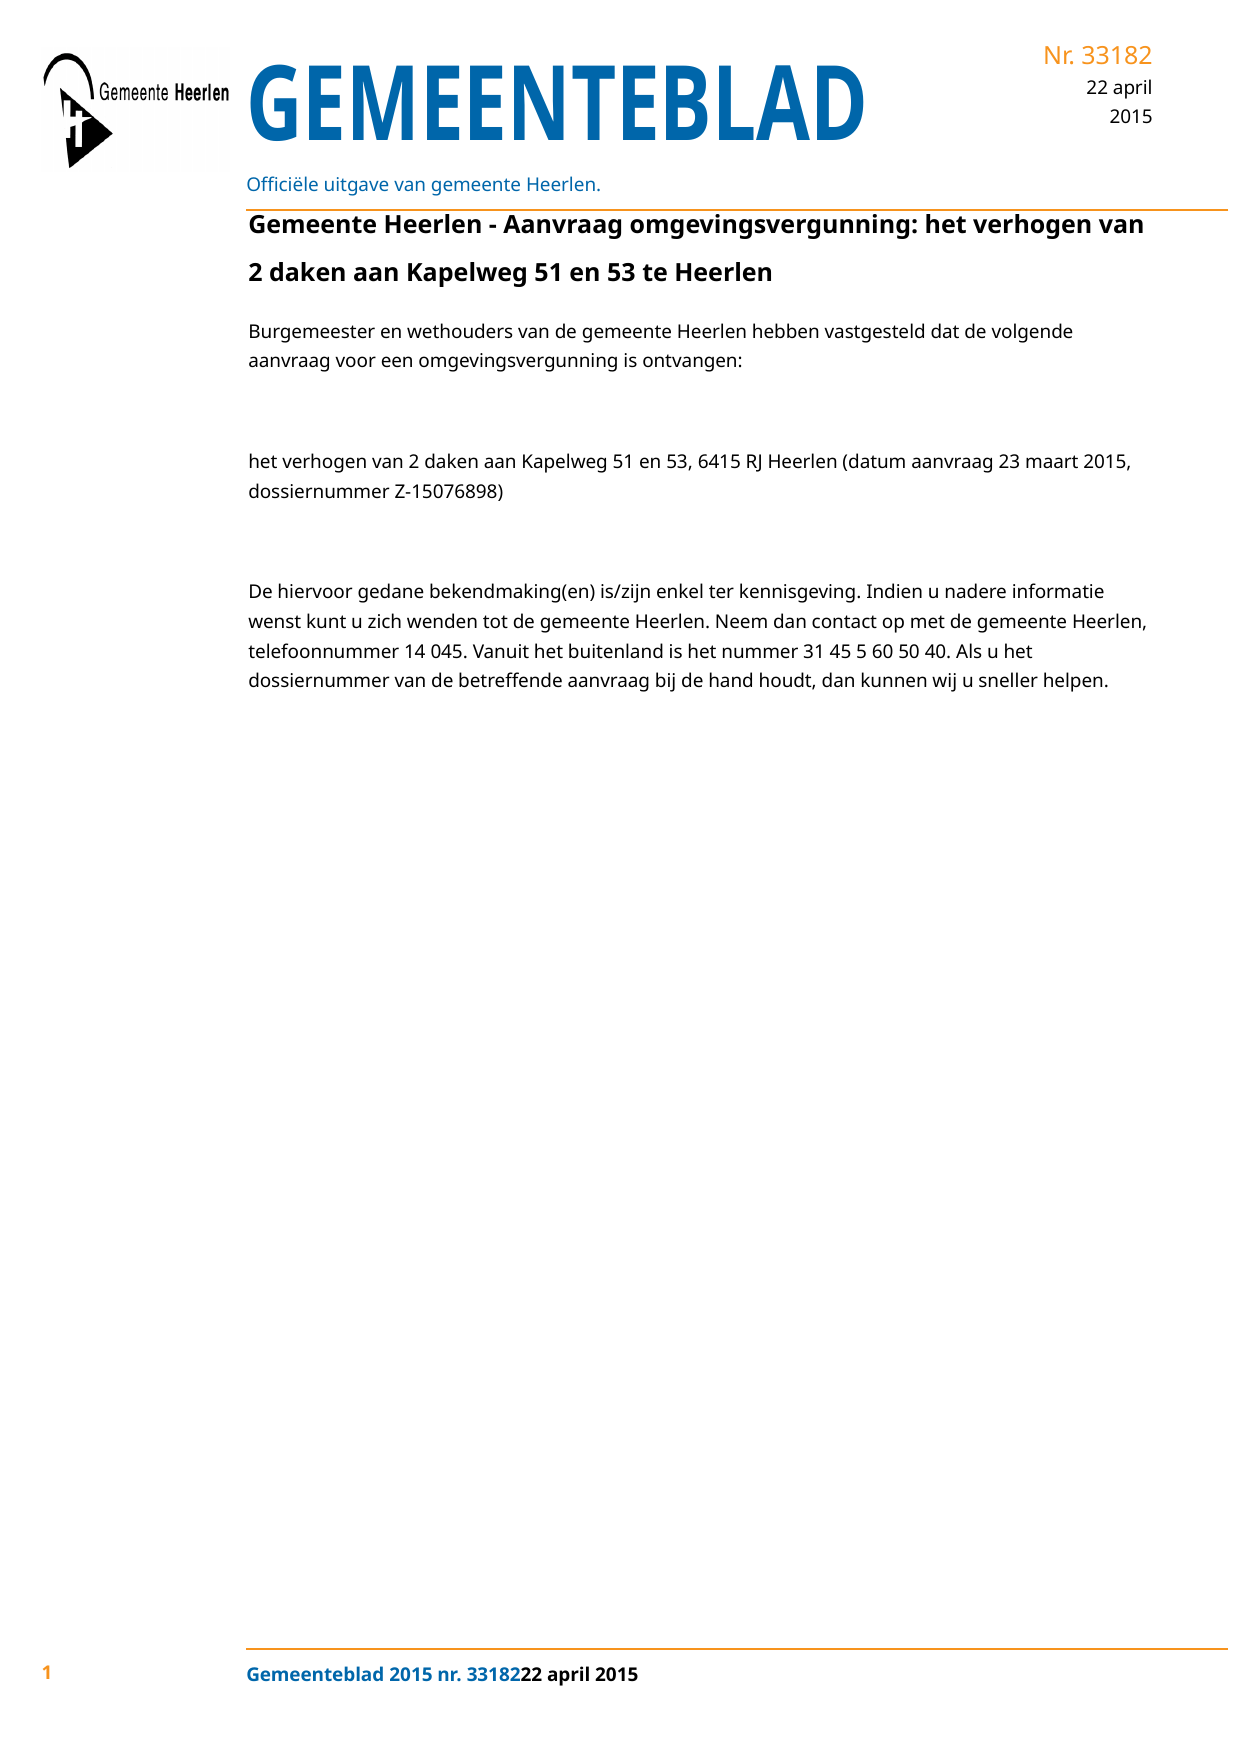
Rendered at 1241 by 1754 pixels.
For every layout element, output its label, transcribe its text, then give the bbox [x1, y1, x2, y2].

picture [41, 47, 231, 172]
text Gemeente Heerlen - Aanvraag omgevingsvergunning: het verhogen van 2 daken aan Kapelweg 51 en 53 te Heerlen [248, 211, 1152, 288]
text het verhogen van 2 daken aan Kapelweg 51 en 53, 6415 RJ Heerlen (datum aanvraag 23 maart 2015, dossiernummer Z-15076898) [248, 448, 1152, 504]
text Burgemeester en wethouders van de gemeente Heerlen hebben vastgesteld dat de volgende aanvraag voor een omgevingsvergunning is ontvangen: [248, 318, 1152, 373]
text De hiervoor gedane bekendmaking(en) is/zijn enkel ter kennisgeving. Indien u nadere informatie wenst kunt u zich wenden tot de gemeente Heerlen. Neem dan contact op met de gemeente Heerlen, telefoonnummer 14 045. Vanuit het buitenland is het nummer 31 45 5 60 50 40. Als u het dossiernummer van de betreffende aanvraag bij de hand houdt, dan kunnen wij u sneller helpen. [248, 579, 1152, 693]
